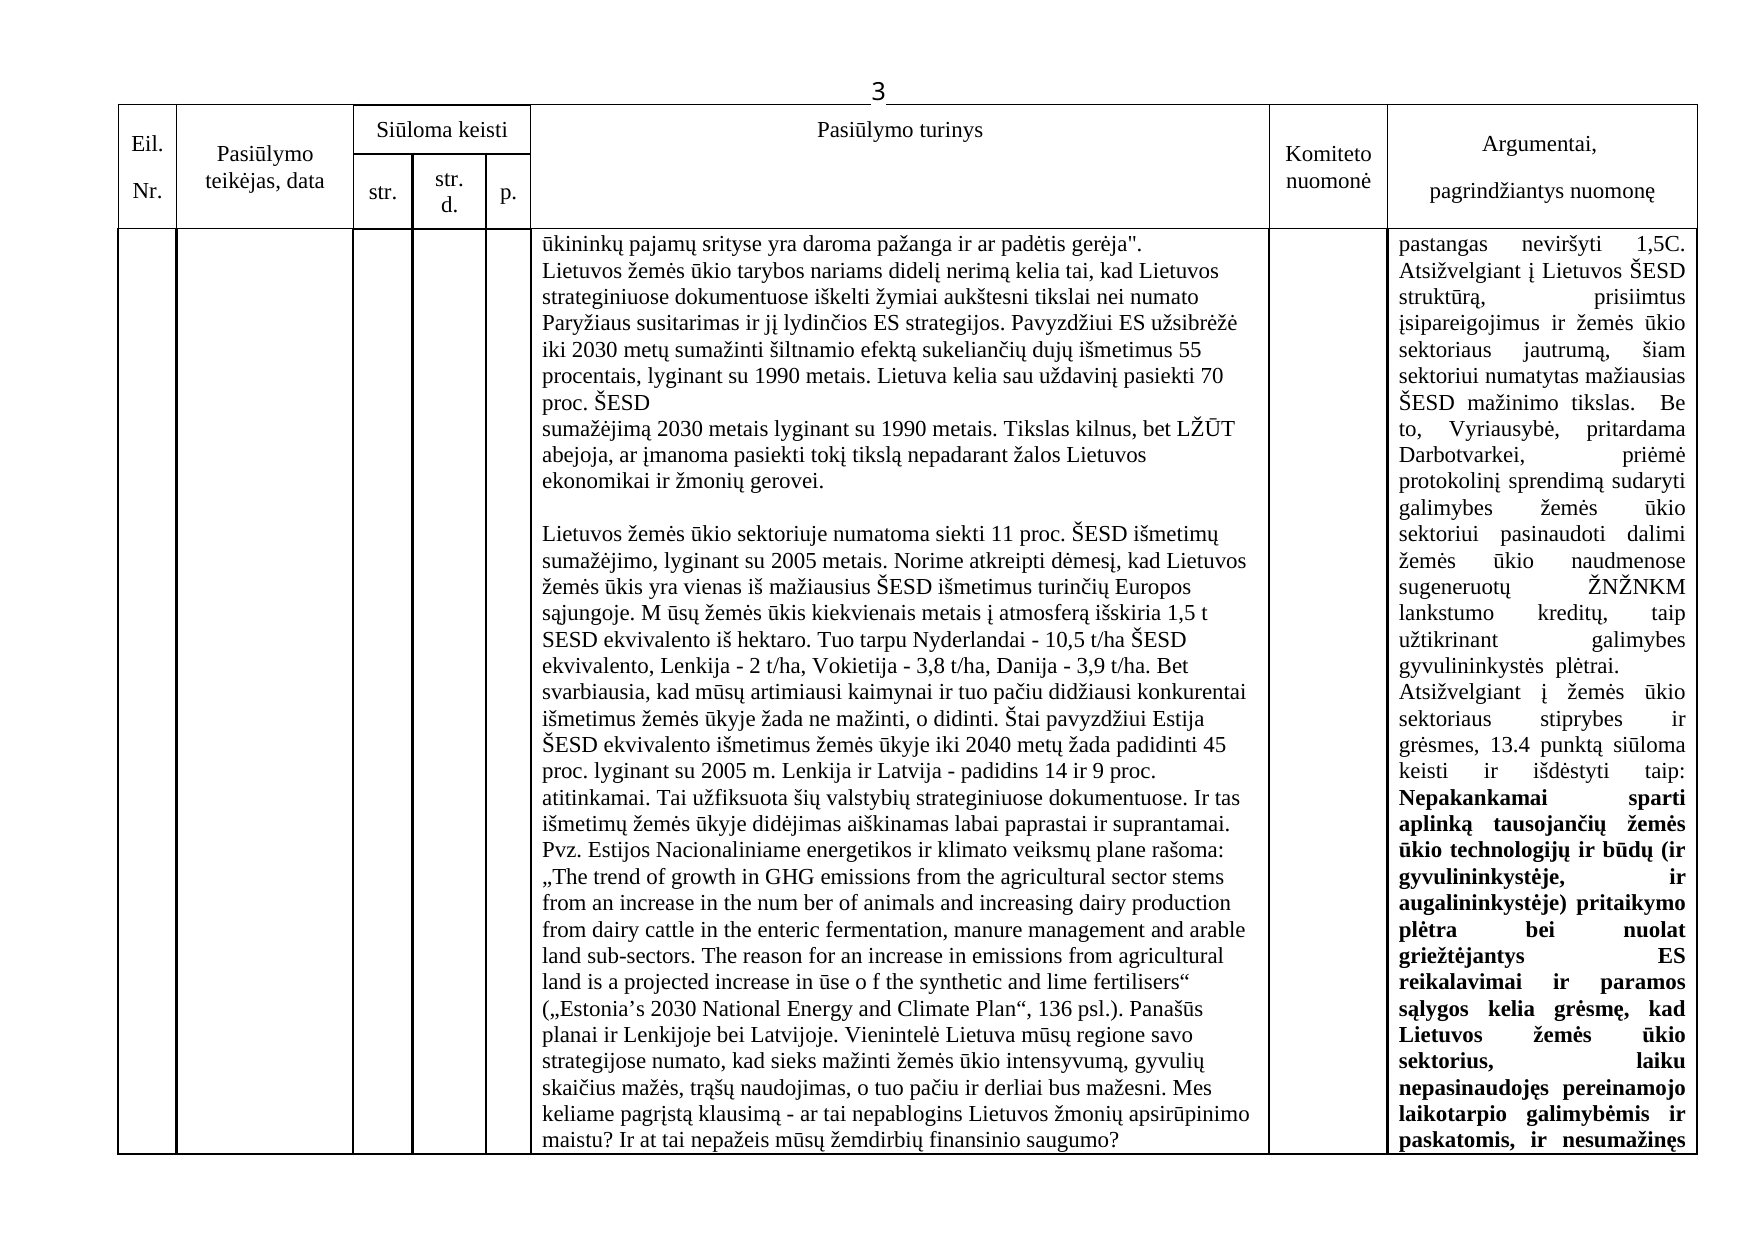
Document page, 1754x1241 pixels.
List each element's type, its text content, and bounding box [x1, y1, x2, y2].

table_header Pasiūlymo teikėjas, data [177, 105, 353, 228]
table_header Eil. Nr. [119, 105, 176, 228]
table_header Argumentai, pagrindžiantys nuomonę [1388, 105, 1697, 228]
table_cell [487, 230, 530, 1153]
table_cell p. [487, 155, 530, 228]
table_cell str. [354, 155, 411, 228]
table_cell pastangas neviršyti 1,5C. Atsižvelgiant į Lietuvos ŠESD struktūrą, prisiimtus įsipareigojimus ir žemės ūkio sektoriaus jautrumą, šiam sektoriui numatytas mažiausias ŠESD mažinimo tikslas. Be to, Vyriausybė, pritardama Darbotvarkei, priėmė protokolinį sprendimą sudaryti galimybes žemės ūkio sektoriui pasinaudoti dalimi žemės ūkio naudmenose sugeneruotų ŽNŽNKM lankstumo kreditų, taip užtikrinant galimybes gyvulininkystės plėtrai. Atsižvelgiant į žemės ūkio sektoriaus stiprybes ir grėsmes, 13.4 punktą siūloma keisti ir išdėstyti taip: Nepakankamai sparti aplinką tausojančių žemės ūkio technologijų ir būdų (ir gyvulininkystėje, ir augalininkystėje) pritaikymo plėtra bei nuolat griežtėjantys ES reikalavimai ir paramos sąlygos kelia grėsmę, kad Lietuvos žemės ūkio sektorius, laiku nepasinaudojęs pereinamojo laikotarpio galimybėmis ir paskatomis, ir nesumažinęs [1389, 229, 1696, 1153]
table_cell [1270, 229, 1386, 1153]
table_header Pasiūlymo turinys [531, 105, 1269, 228]
table_header Siūloma keisti [354, 106, 530, 153]
table_cell ūkininkų pajamų srityse yra daroma pažanga ir ar padėtis gerėja". Lietuvos žemės ūkio tarybos nariams didelį nerimą kelia tai, kad Lietuvos strateginiuose dokumentuose iškelti žymiai aukštesni tikslai nei numato Paryžiaus susitarimas ir jį lydinčios ES strategijos. Pavyzdžiui ES užsibrėžė iki 2030 metų sumažinti šiltnamio efektą sukeliančių dujų išmetimus 55 procentais, lyginant su 1990 metais. Lietuva kelia sau uždavinį pasiekti 70 proc. ŠESD sumažėjimą 2030 metais lyginant su 1990 metais. Tikslas kilnus, bet LŽŪT abejoja, ar įmanoma pasiekti tokį tikslą nepadarant žalos Lietuvos ekonomikai ir žmonių gerovei. Lietuvos žemės ūkio sektoriuje numatoma siekti 11 proc. ŠESD išmetimų sumažėjimo, lyginant su 2005 metais. Norime atkreipti dėmesį, kad Lietuvos žemės ūkis yra vienas iš mažiausius ŠESD išmetimus turinčių Europos sąjungoje. M ūsų žemės ūkis kiekvienais metais į atmosferą išskiria 1,5 t SESD ekvivalento iš hektaro. Tuo tarpu Nyderlandai - 10,5 t/ha ŠESD ekvivalento, Lenkija - 2 t/ha, Vokietija - 3,8 t/ha, Danija - 3,9 t/ha. Bet svarbiausia, kad mūsų artimiausi kaimynai ir tuo pačiu didžiausi konkurentai išmetimus žemės ūkyje žada ne mažinti, o didinti. Štai pavyzdžiui Estija ŠESD ekvivalento išmetimus žemės ūkyje iki 2040 metų žada padidinti 45 proc. lyginant su 2005 m. Lenkija ir Latvija - padidins 14 ir 9 proc. atitinkamai. Tai užfiksuota šių valstybių strateginiuose dokumentuose. Ir tas išmetimų žemės ūkyje didėjimas aiškinamas labai paprastai ir suprantamai. Pvz. Estijos Nacionaliniame energetikos ir klimato veiksmų plane rašoma: „The trend of growth in GHG emissions from the agricultural sector stems from an increase in the num ber of animals and increasing dairy production from dairy cattle in the enteric fermentation, manure management and arable land sub-sectors. The reason for an increase in emissions from agricultural land is a projected increase in ūse o f the synthetic and lime fertilisers“ („Estonia’s 2030 National Energy and Climate Plan“, 136 psl.). Panašūs planai ir Lenkijoje bei Latvijoje. Vienintelė Lietuva mūsų regione savo strategijose numato, kad sieks mažinti žemės ūkio intensyvumą, gyvulių skaičius mažės, trąšų naudojimas, o tuo pačiu ir derliai bus mažesni. Mes keliame pagrįstą klausimą - ar tai nepablogins Lietuvos žmonių apsirūpinimo maistu? Ir at tai nepažeis mūsų žemdirbių finansinio saugumo? [532, 229, 1268, 1153]
table_cell [414, 230, 485, 1153]
table_cell [354, 230, 411, 1153]
table_cell [178, 229, 352, 1153]
table_cell str. d. [414, 155, 485, 228]
table_cell [119, 229, 175, 1153]
table_header Komiteto nuomonė [1270, 105, 1387, 228]
